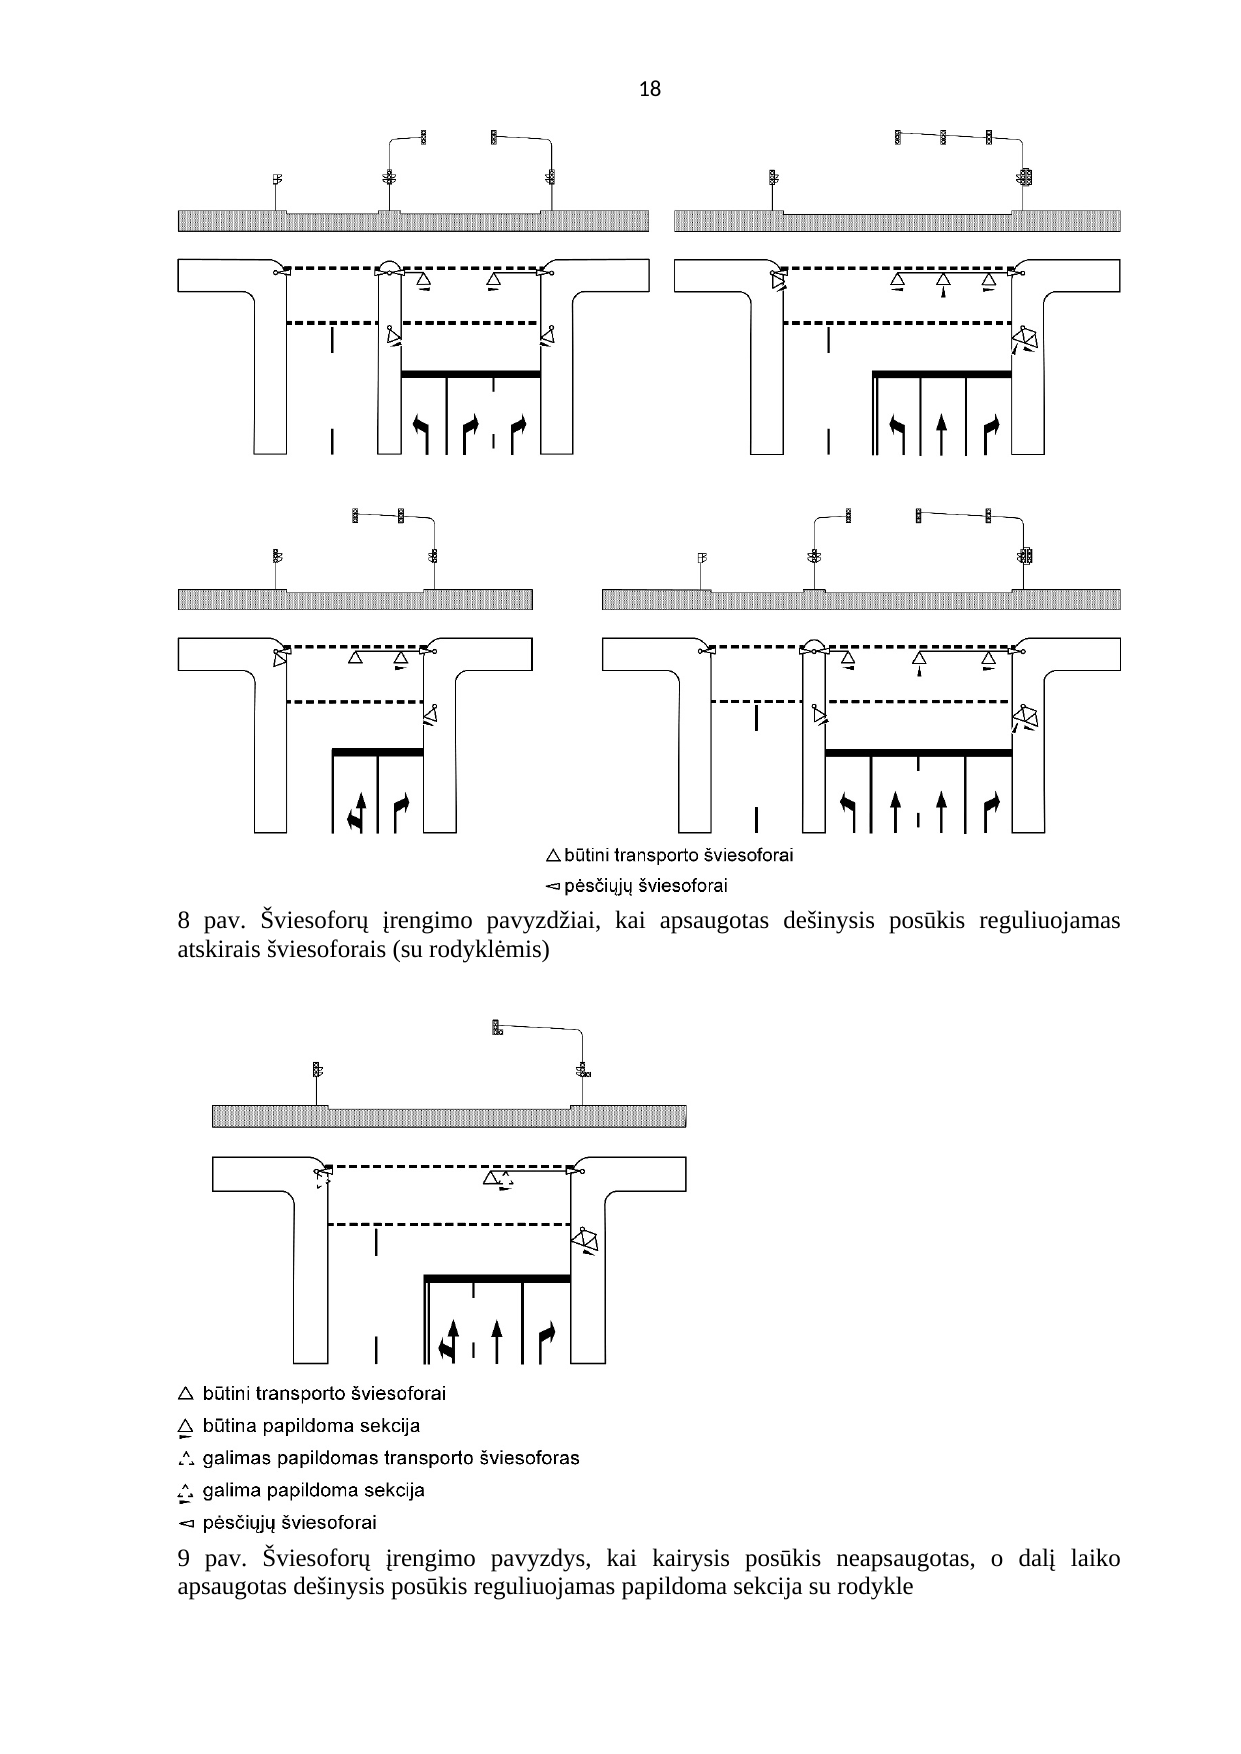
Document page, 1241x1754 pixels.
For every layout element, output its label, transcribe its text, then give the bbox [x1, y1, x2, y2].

text 8 pav. Šviesoforų įrengimo pavyzdžiai, kai apsaugotas dešinysis posūkis reguliuojamas atskirais šviesoforais (su rodyklėmis) [177, 130, 1122, 962]
text 9 pav. Šviesoforų įrengimo pavyzdys, kai kairysis posūkis neapsaugotas, o dalį laiko apsaugotas dešinysis posūkis reguliuojamas papildoma sekcija su rodykle [177, 1543, 1122, 1600]
